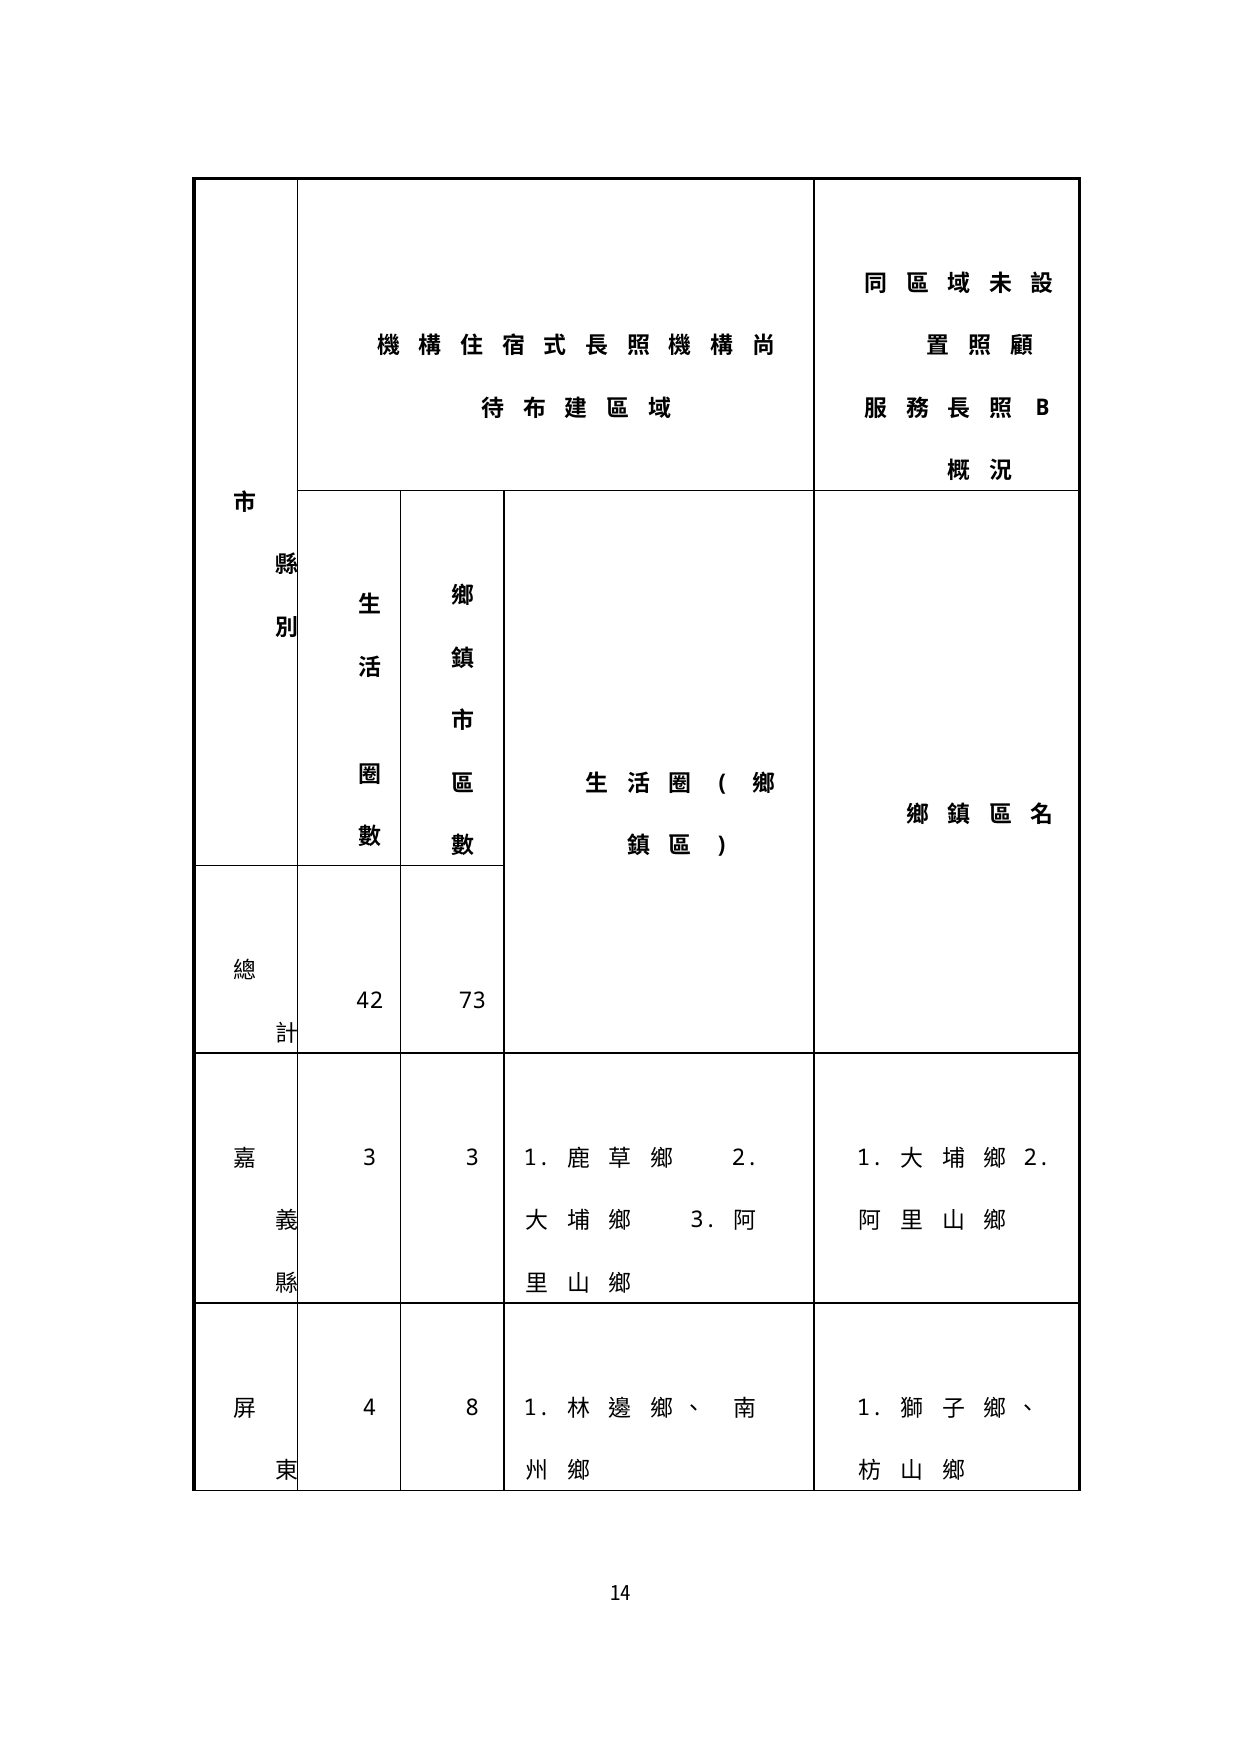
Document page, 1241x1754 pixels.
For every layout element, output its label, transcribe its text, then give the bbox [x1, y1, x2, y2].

table_cell 3 [401, 1054, 503, 1302]
table_header 市縣別 [196, 180, 297, 865]
table_cell 總計 [196, 866, 297, 1052]
table_header 同區域未設置照顧 服務長照B概況 [815, 180, 1078, 490]
table_cell 1.大埔鄉2.阿里山鄉 [815, 1054, 1078, 1302]
table_header 機構住宿式長照機構尚待布建區域 [298, 180, 813, 490]
table_cell 屏東 [196, 1304, 297, 1490]
table_cell 1.林邊鄉、南州鄉 [505, 1304, 813, 1490]
table_cell 1.鹿草鄉 2.大埔鄉 3.阿里山鄉 [505, 1054, 813, 1302]
table_cell 42 [298, 866, 400, 1052]
table_cell 1.獅子鄉、枋山鄉 [815, 1304, 1078, 1490]
table_cell 3 [298, 1054, 400, 1302]
table_cell 73 [401, 866, 503, 1052]
table_cell 嘉義縣 [196, 1054, 297, 1302]
table_cell 生活 圈數 [298, 491, 400, 865]
table_cell 4 [298, 1304, 400, 1490]
table_cell 鄉鎮區名 [815, 491, 1078, 1052]
table_cell 鄉鎮 市區數 [401, 491, 503, 865]
table_cell 生活圈(鄉鎮區) [505, 491, 813, 1052]
table_cell 8 [401, 1304, 503, 1490]
